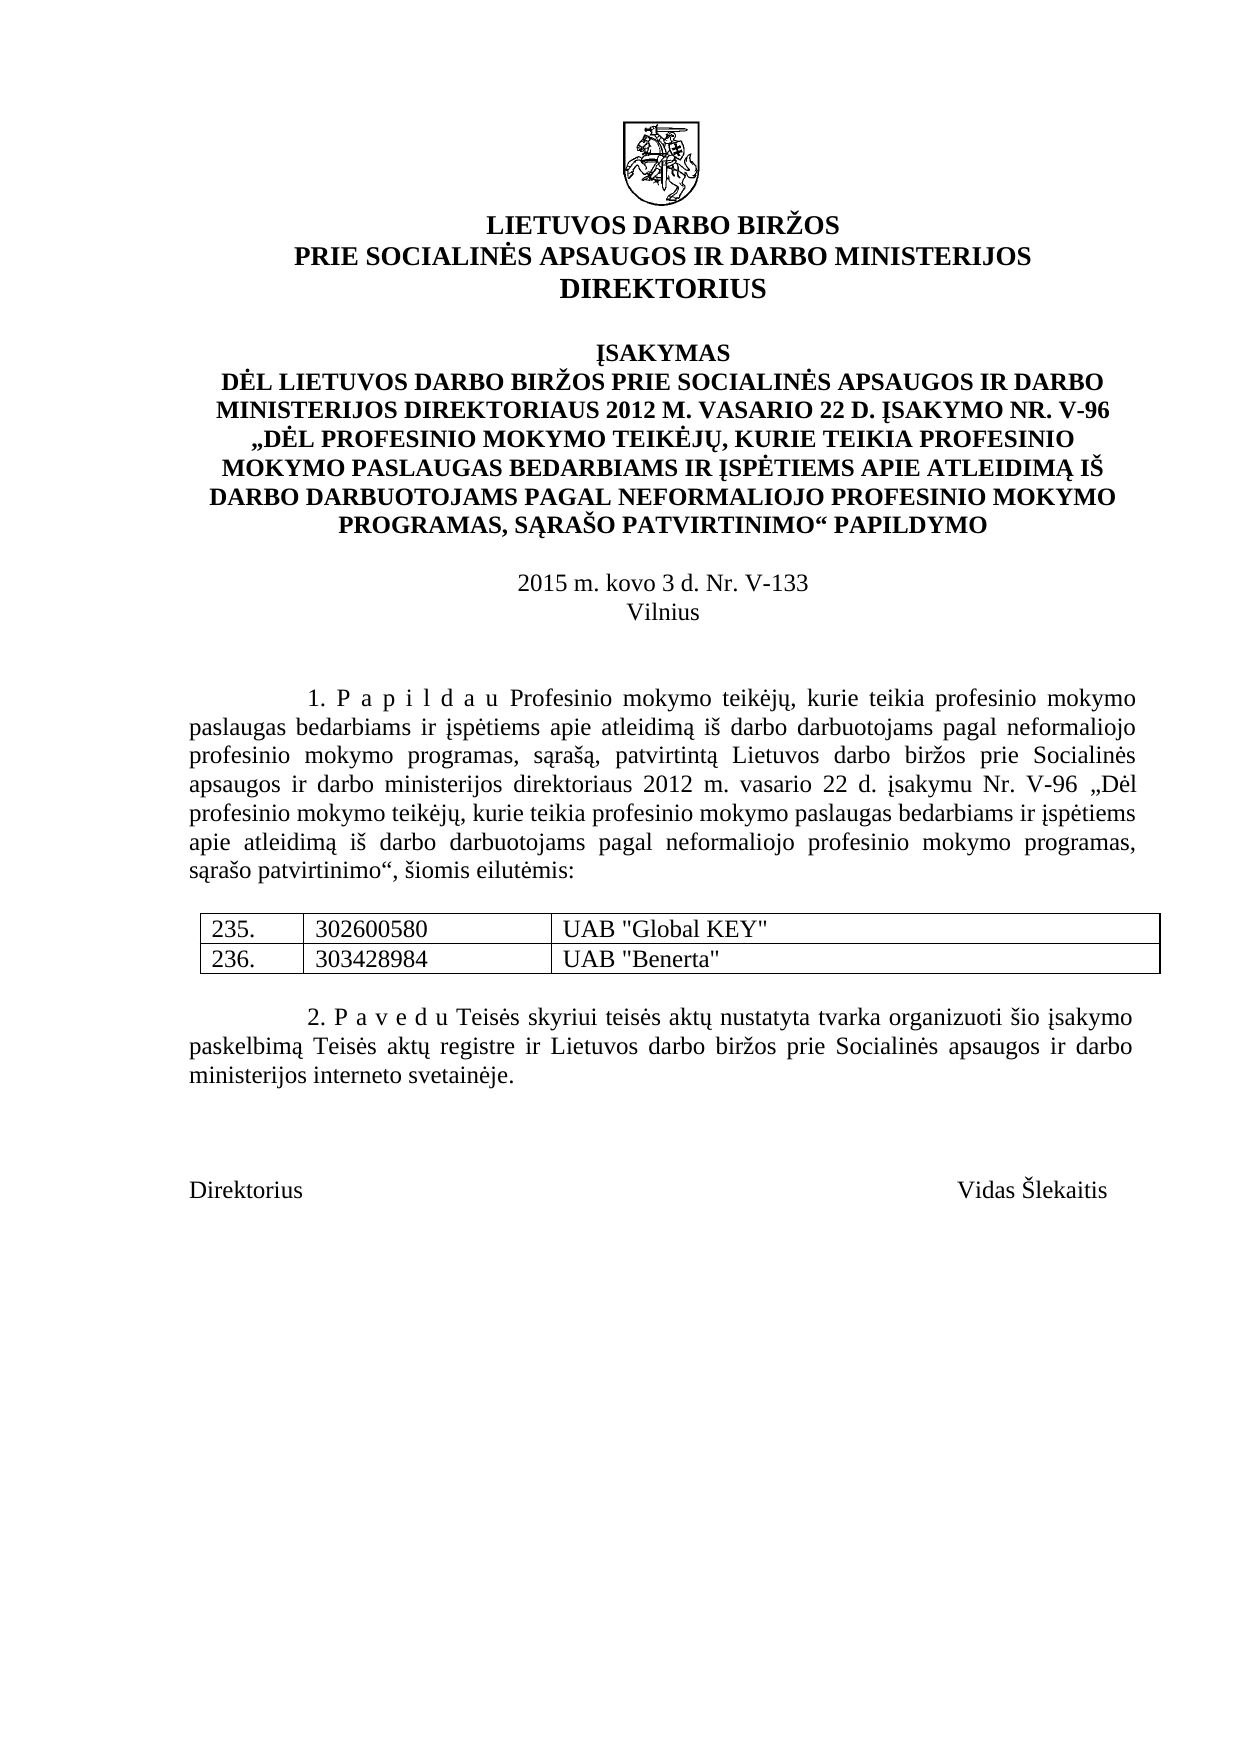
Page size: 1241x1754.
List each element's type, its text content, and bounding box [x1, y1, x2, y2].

table_header 235. [201, 914, 303, 943]
table_cell 303428984 [304, 944, 551, 973]
table_header UAB "Global KEY" [552, 914, 1159, 943]
text 2015 m. kovo 3 d. Nr. V-133 [189, 568, 1137, 597]
text Vilnius [189, 597, 1137, 626]
text LIETUVOS DARBO BIRŽOS prie socialinės apsaugos ir darbo ministerijos DIREKTORIUS [189, 209, 1137, 304]
text 1. P a p i l d a u Profesinio mokymo teikėjų, kurie teikia profesinio mokymo paslaugas bedarbiams ir įspėtiems apie atleidimą iš darbo darbuotojams pagal neformaliojo profesinio mokymo programas, sąrašą, patvirtintą Lietuvos darbo biržos prie Socialinės apsaugos ir darbo ministerijos direktoriaus 2012 m. vasario 22 d. įsakymu Nr. V-96 „Dėl profesinio mokymo teikėjų, kurie teikia profesinio mokymo paslaugas bedarbiams ir įspėtiems apie atleidimą iš darbo darbuotojams pagal neformaliojo profesinio mokymo programas, sąrašo patvirtinimo“, šiomis eilutėmis: [189, 683, 1137, 884]
text 2. P a v e d u Teisės skyriui teisės aktų nustatyta tvarka organizuoti šio įsakymo paskelbimą Teisės aktų registre ir Lietuvos darbo biržos prie Socialinės apsaugos ir darbo ministerijos interneto svetainėje. [189, 1002, 1134, 1089]
text Direktorius Vidas Šlekaitis [189, 1175, 1137, 1204]
table_header 302600580 [304, 914, 551, 943]
text ĮSAKYMAS [189, 338, 1137, 367]
table_cell 236. [201, 944, 303, 973]
text DĖL LIETUVOS DARBO BIRŽOS PRIE SOCIALINĖS APSAUGOS IR DARBO MINISTERIJOS DIREKTORIAUS 2012 M. VASARIO 22 D. ĮSAKYMO NR. V-96 „DĖL PROFESINIO MOKYMO TEIKĖJŲ, KURIE TEIKIA PROFESINIO MOKYMO PASLAUGAS BEDARBIAMS IR ĮSPĖTIEMS APIE ATLEIDIMĄ IŠ DARBO DARBUOTOJAMS PAGAL NEFORMALIOJO PROFESINIO MOKYMO PROGRAMAS, SĄRAŠO PATVIRTINIMO“ PAPILDYMO [189, 367, 1137, 539]
table_cell UAB "Benerta" [552, 944, 1159, 973]
